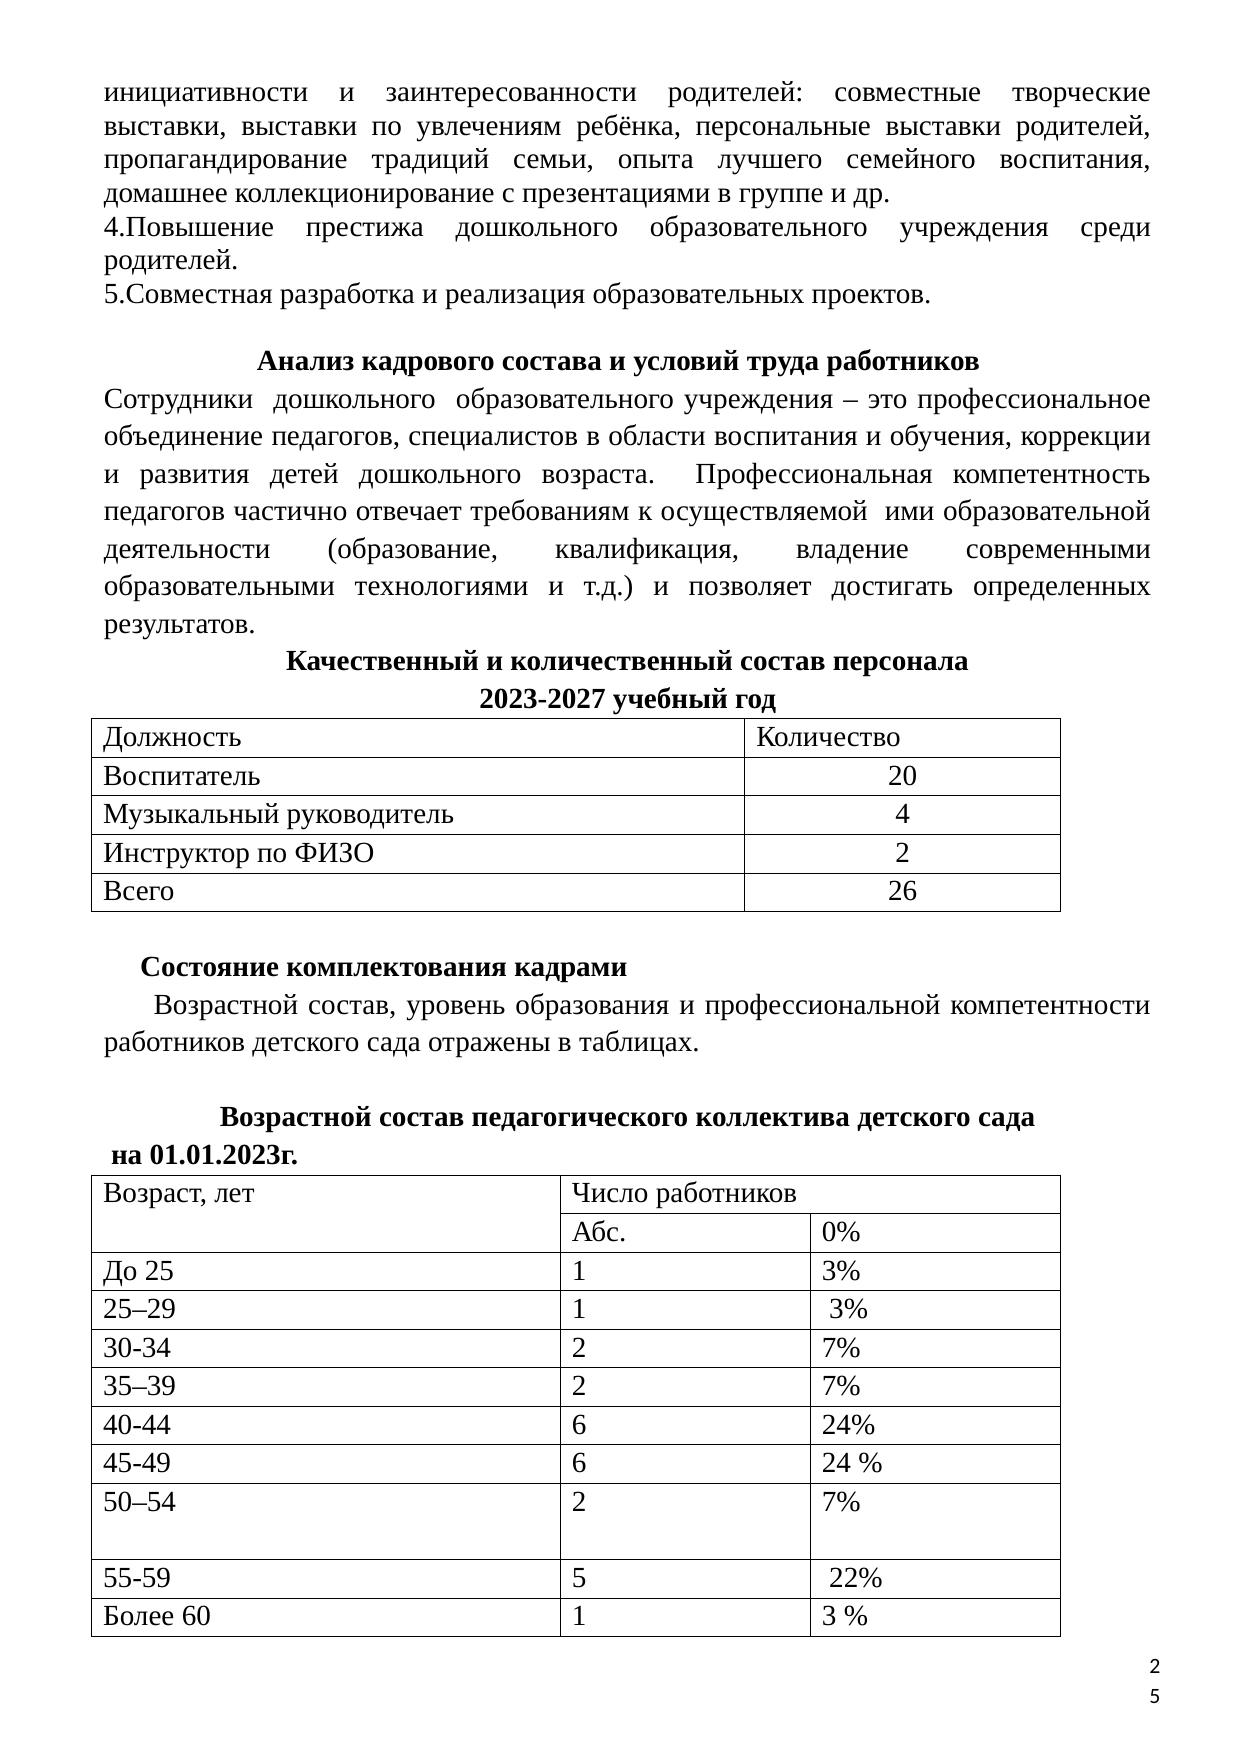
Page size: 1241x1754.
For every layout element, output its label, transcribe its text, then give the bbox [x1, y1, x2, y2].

table_cell 6 [561, 1407, 810, 1444]
table_cell 1 [561, 1253, 810, 1290]
table_cell Музыкальный руководитель [92, 796, 744, 834]
text 2023-2027 учебный год [103, 681, 1152, 714]
text Сотрудники дошкольного образовательного учреждения – это профессиональное объединение педагогов, специалистов в области воспитания и обучения, коррекции и развития детей дошкольного возраста. Профессиональная компетентность педагогов частично отвечает требованиям к осуществляемой ими образовательной деятельности (образование, квалификация, владение современными образовательными технологиями и т.д.) и позволяет достигать определенных результатов. [103, 381, 1152, 639]
table_cell 7% [811, 1484, 1060, 1559]
table_cell 55-59 [92, 1560, 560, 1597]
table_cell 25–29 [92, 1291, 560, 1329]
table_cell 3% [811, 1253, 1060, 1290]
text Состояние комплектования кадрами [103, 949, 1152, 983]
list Повышение престижа дошкольного образовательного учреждения среди родителей. [103, 209, 1152, 276]
table_cell 40-44 [92, 1407, 560, 1444]
table_cell 6 [561, 1445, 810, 1483]
table_cell Инструктор по ФИЗО [92, 835, 744, 872]
table_cell 1 [561, 1291, 810, 1329]
table_header Количество [745, 719, 1060, 757]
table_cell Воспитатель [92, 758, 744, 795]
list инициативности и заинтересованности родителей: совместные творческие выставки, выставки по увлечениям ребёнка, персональные выставки родителей, пропагандирование традиций семьи, опыта лучшего семейного воспитания, домашнее коллекционирование с презентациями в группе и др. [103, 75, 1152, 209]
table_cell 2 [745, 835, 1060, 872]
table_header Число работников [561, 1176, 1060, 1213]
table_header Должность [92, 719, 744, 757]
table_cell 2 [561, 1330, 810, 1367]
table_cell 24 % [811, 1445, 1060, 1483]
table_cell 4 [745, 796, 1060, 834]
text Анализ кадрового состава и условий труда работников [103, 343, 1152, 377]
text Возрастной состав педагогического коллектива детского сада [103, 1099, 1152, 1133]
table_cell Всего [92, 874, 744, 911]
text на 01.01.2023г. [103, 1137, 1152, 1171]
table_header Возраст, лет [92, 1176, 560, 1252]
table_cell 7% [811, 1368, 1060, 1406]
table_cell 26 [745, 874, 1060, 911]
table_cell 3% [811, 1291, 1060, 1329]
table_cell 20 [745, 758, 1060, 795]
table_cell 35–39 [92, 1368, 560, 1406]
table_cell 2 [561, 1484, 810, 1559]
table_cell 22% [811, 1560, 1060, 1597]
text Качественный и количественный состав персонала [103, 643, 1152, 677]
table_cell 50–54 [92, 1484, 560, 1559]
table_cell 2 [561, 1368, 810, 1406]
text Возрастной состав, уровень образования и профессиональной компетентности работников детского сада отражены в таблицах. [103, 987, 1152, 1058]
table_cell Абс. [561, 1214, 810, 1252]
table_cell 24% [811, 1407, 1060, 1444]
table_cell 0% [811, 1214, 1060, 1252]
table_cell 45-49 [92, 1445, 560, 1483]
table_cell 1 [561, 1599, 810, 1636]
list Совместная разработка и реализация образовательных проектов. [103, 276, 1152, 310]
table_cell 3 % [811, 1599, 1060, 1636]
table_cell 30-34 [92, 1330, 560, 1367]
table_cell 5 [561, 1560, 810, 1597]
table_cell До 25 [92, 1253, 560, 1290]
table_cell 7% [811, 1330, 1060, 1367]
table_cell Более 60 [92, 1599, 560, 1636]
